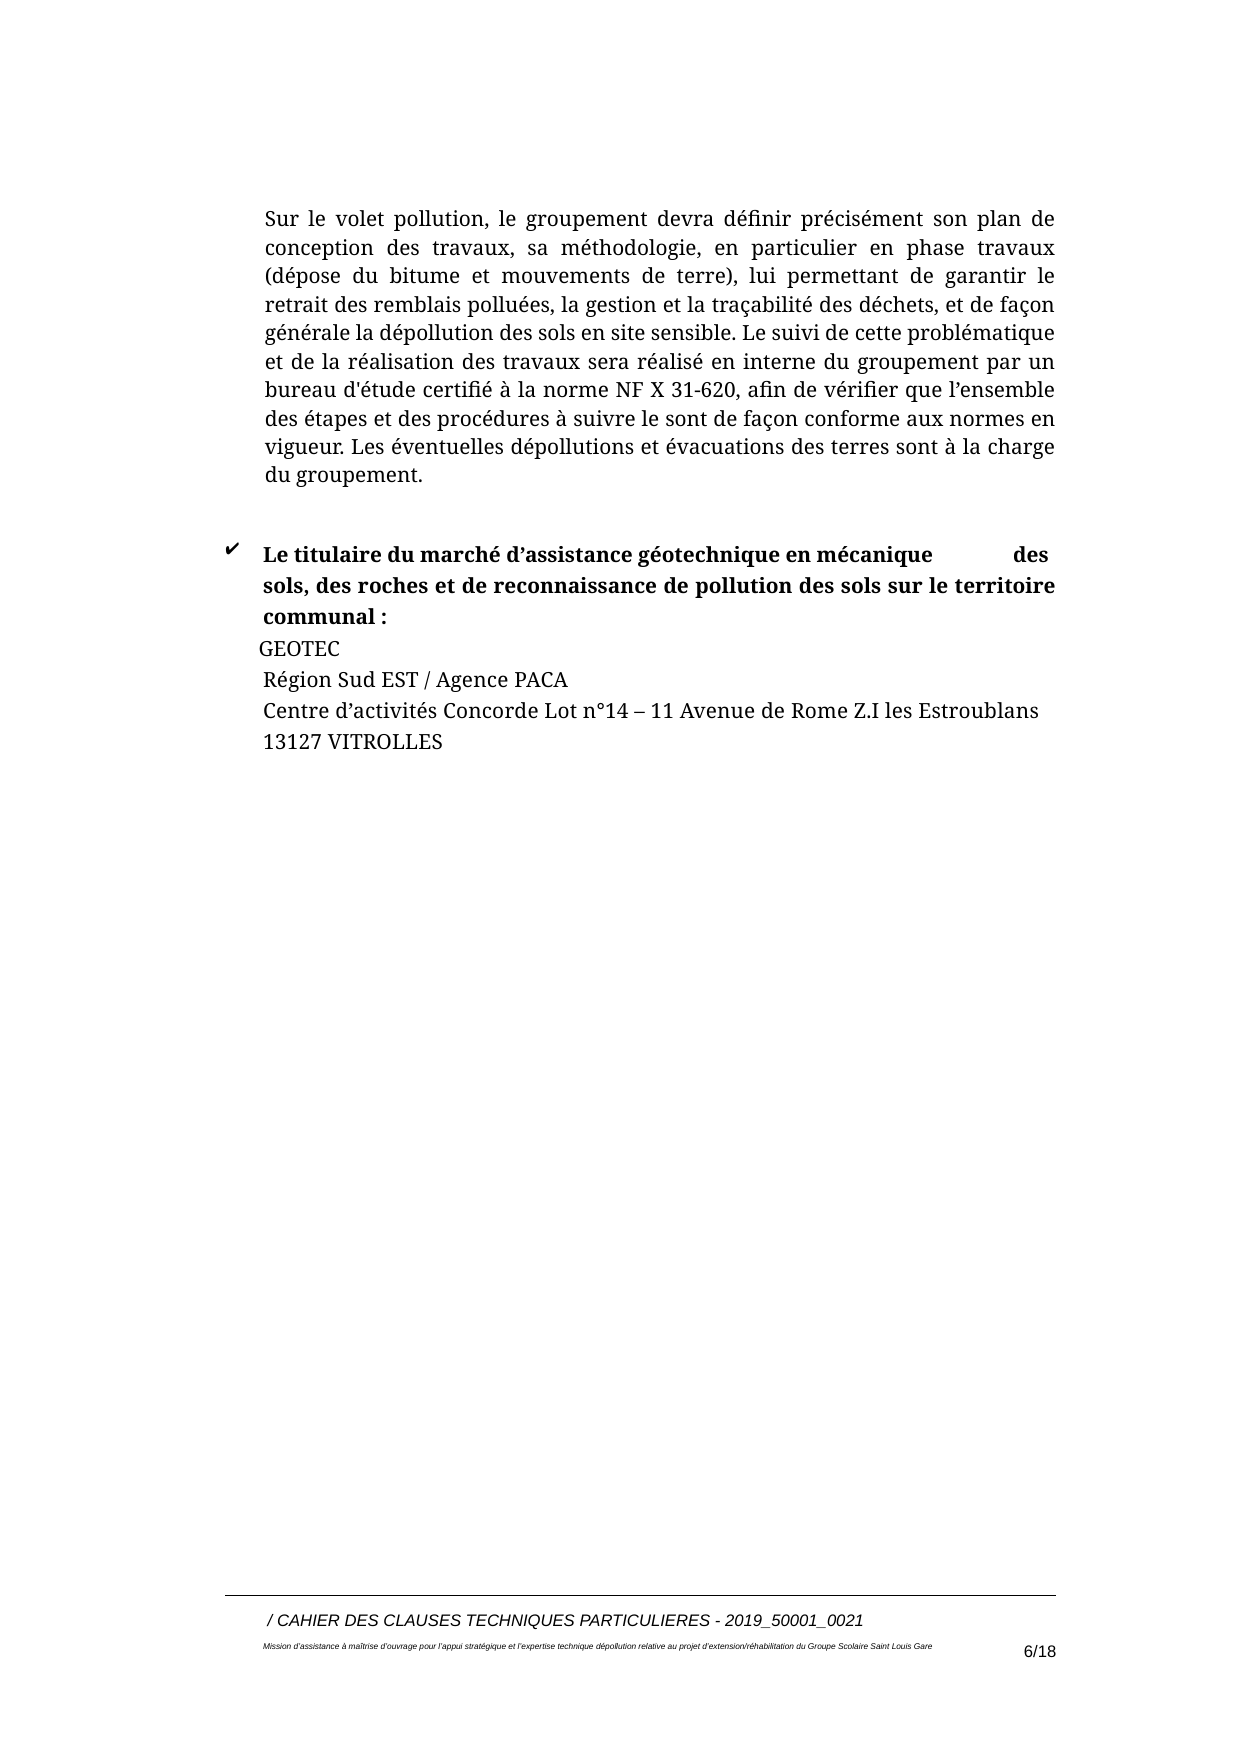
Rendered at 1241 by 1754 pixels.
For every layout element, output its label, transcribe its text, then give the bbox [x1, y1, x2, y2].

list Sur le volet pollution, le groupement devra définir précisément son plan de conception des travaux, sa méthodologie, en particulier en phase travaux (dépose du bitume et mouvements de terre), lui permettant de garantir le retrait des remblais polluées, la gestion et la traçabilité des déchets, et de façon générale la dépollution des sols en site sensible. Le suivi de cette problématique et de la réalisation des travaux sera réalisé en interne du groupement par un bureau d'étude certifié à la norme NF X 31-620, afin de vérifier que l’ensemble des étapes et des procédures à suivre le sont de façon conforme aux normes en vigueur. Les éventuelles dépollutions et évacuations des terres sont à la charge du groupement. [229, 204, 1056, 489]
list Le titulaire du marché d’assistance géotechnique en mécanique des sols, des roches et de reconnaissance de pollution des sols sur le territoire communal : [225, 537, 1056, 631]
list GEOTEC [188, 631, 1056, 662]
list 13127 VITROLLES [225, 724, 1056, 756]
list Centre d’activités Concorde Lot n°14 – 11 Avenue de Rome Z.I les Estroublans [225, 693, 1056, 724]
list Région Sud EST / Agence PACA [225, 662, 1056, 693]
